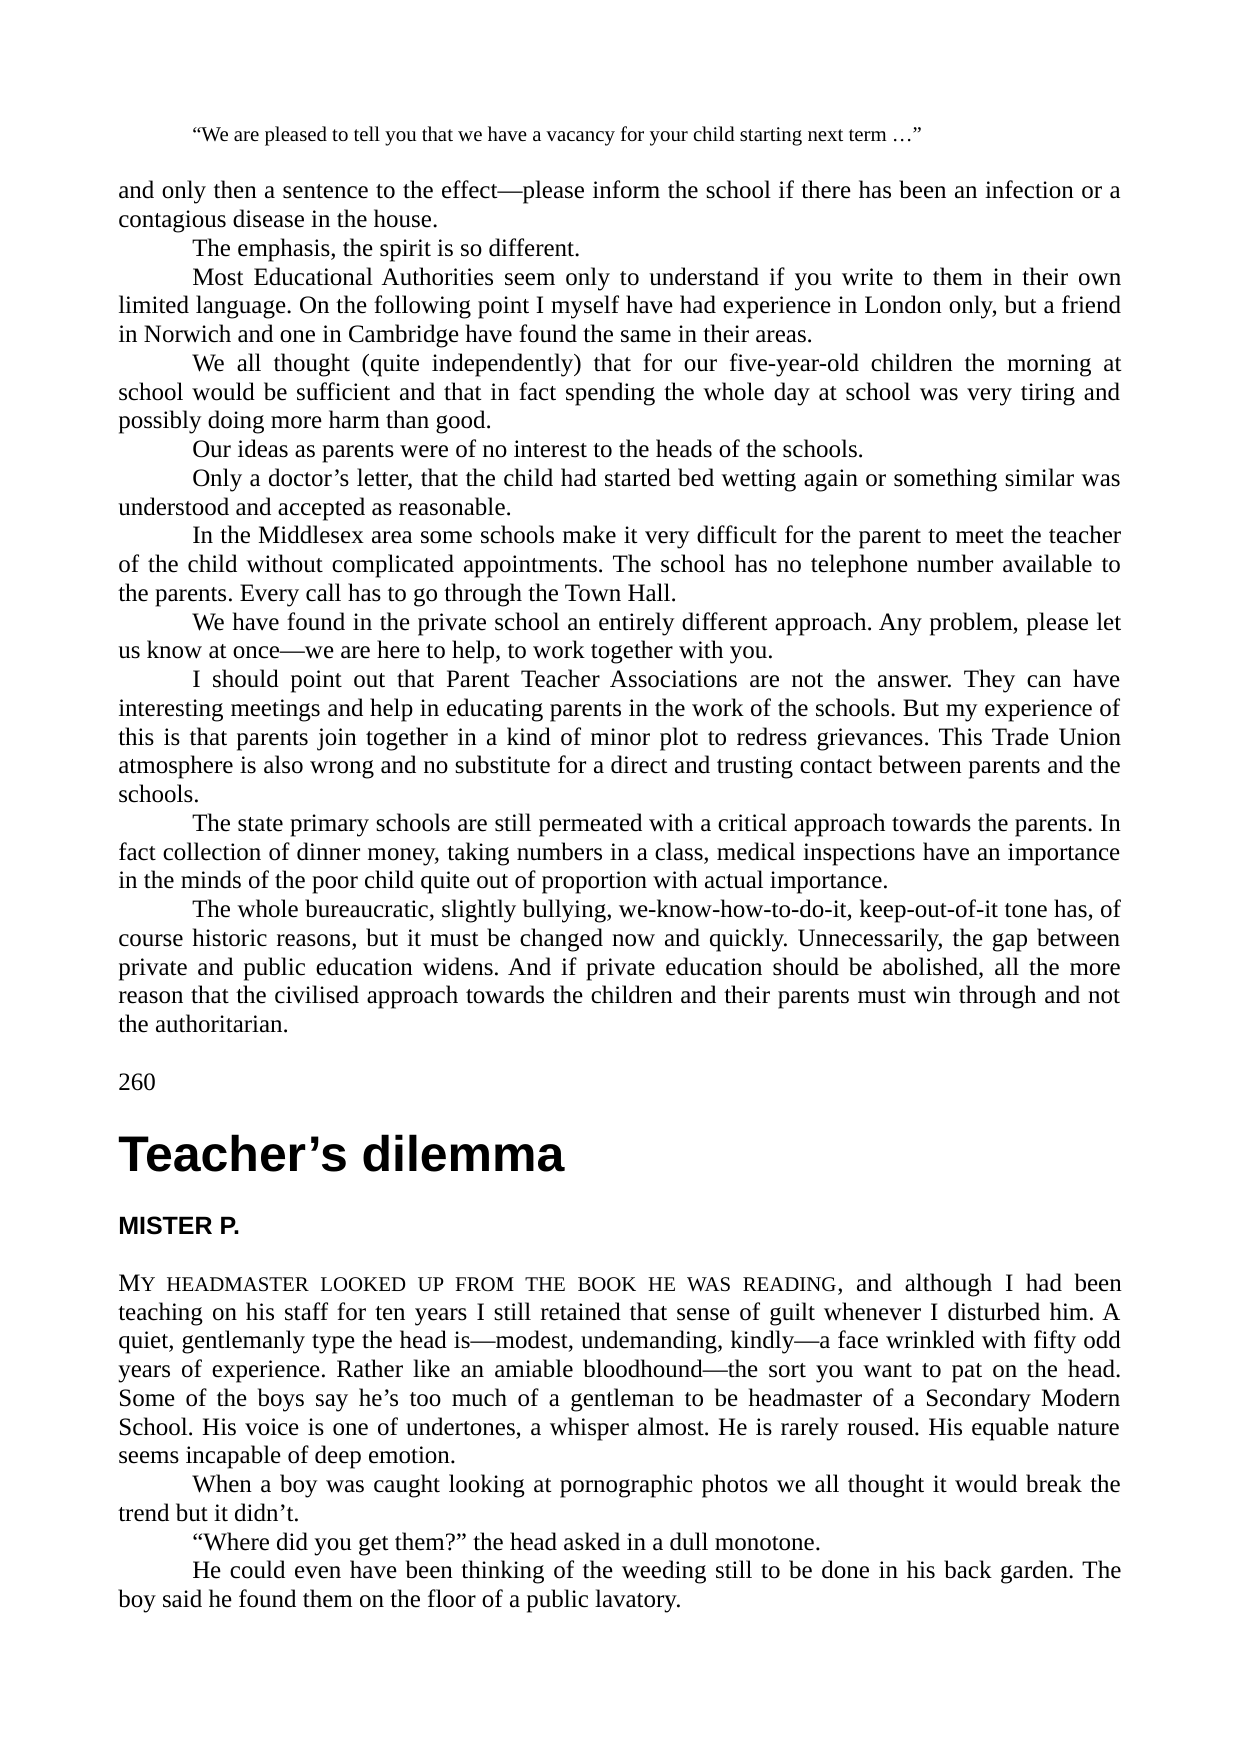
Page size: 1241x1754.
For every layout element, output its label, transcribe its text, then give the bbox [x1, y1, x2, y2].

text The whole bureaucratic, slightly bullying, we-know-how-to-do-it, keep-out-of-it tone has, of course historic reasons, but it must be changed now and quickly. Unnecessarily, the gap between private and public education widens. And if private education should be abolished, all the more reason that the civilised approach towards the children and their parents must win through and not the authoritarian. [118, 894, 1122, 1038]
text and only then a sentence to the effect—please inform the school if there has been an infection or a contagious disease in the house. [118, 176, 1122, 233]
text Only a doctor’s letter, that the child had started bed wetting again or something similar was understood and accepted as reasonable. [118, 463, 1122, 521]
text In the Middlesex area some schools make it very difficult for the parent to meet the teacher of the child without complicated appointments. The school has no telephone number available to the parents. Every call has to go through the Town Hall. [118, 521, 1122, 607]
text I should point out that Parent Teacher Associations are not the answer. They can have interesting meetings and help in educating parents in the work of the schools. But my experience of this is that parents join together in a kind of minor plot to redress grievances. This Trade Union atmosphere is also wrong and no substitute for a direct and trusting contact between parents and the schools. [118, 664, 1122, 808]
text MY HEADMASTER LOOKED UP FROM THE BOOK HE WAS READING, and although I had been teaching on his staff for ten years I still retained that sense of guilt whenever I disturbed him. A quiet, gentlemanly type the head is—modest, undemanding, kindly—a face wrinkled with fifty odd years of experience. Rather like an amiable bloodhound—the sort you want to pat on the head. Some of the boys say he’s too much of a gentleman to be headmaster of a Secondary Modern School. His voice is one of undertones, a whisper almost. He is rarely roused. His equable nature seems incapable of deep emotion. [118, 1268, 1122, 1469]
text Most Educational Authorities seem only to understand if you write to them in their own limited language. On the following point I myself have had experience in London only, but a friend in Norwich and one in Cambridge have found the same in their areas. [118, 262, 1122, 348]
text 260 [118, 1067, 1122, 1096]
text “We are pleased to tell you that we have a vacancy for your child starting next term …” [118, 118, 1122, 147]
text The state primary schools are still permeated with a critical approach towards the parents. In fact collection of dinner money, taking numbers in a class, medical inspections have an importance in the minds of the poor child quite out of proportion with actual importance. [118, 808, 1122, 894]
text “Where did you get them?” the head asked in a dull monotone. [118, 1527, 1122, 1556]
text Our ideas as parents were of no interest to the heads of the schools. [118, 434, 1122, 463]
text Teacher’s dilemma [118, 1124, 1122, 1182]
text When a boy was caught looking at pornographic photos we all thought it would break the trend but it didn’t. [118, 1469, 1122, 1527]
text MISTER P. [118, 1211, 1122, 1239]
text We all thought (quite independently) that for our five-year-old children the morning at school would be sufficient and that in fact spending the whole day at school was very tiring and possibly doing more harm than good. [118, 348, 1122, 434]
text He could even have been thinking of the weeding still to be done in his back garden. The boy said he found them on the floor of a public lavatory. [118, 1556, 1122, 1613]
text We have found in the private school an entirely different approach. Any problem, please let us know at once—we are here to help, to work together with you. [118, 607, 1122, 664]
text The emphasis, the spirit is so different. [118, 233, 1122, 262]
